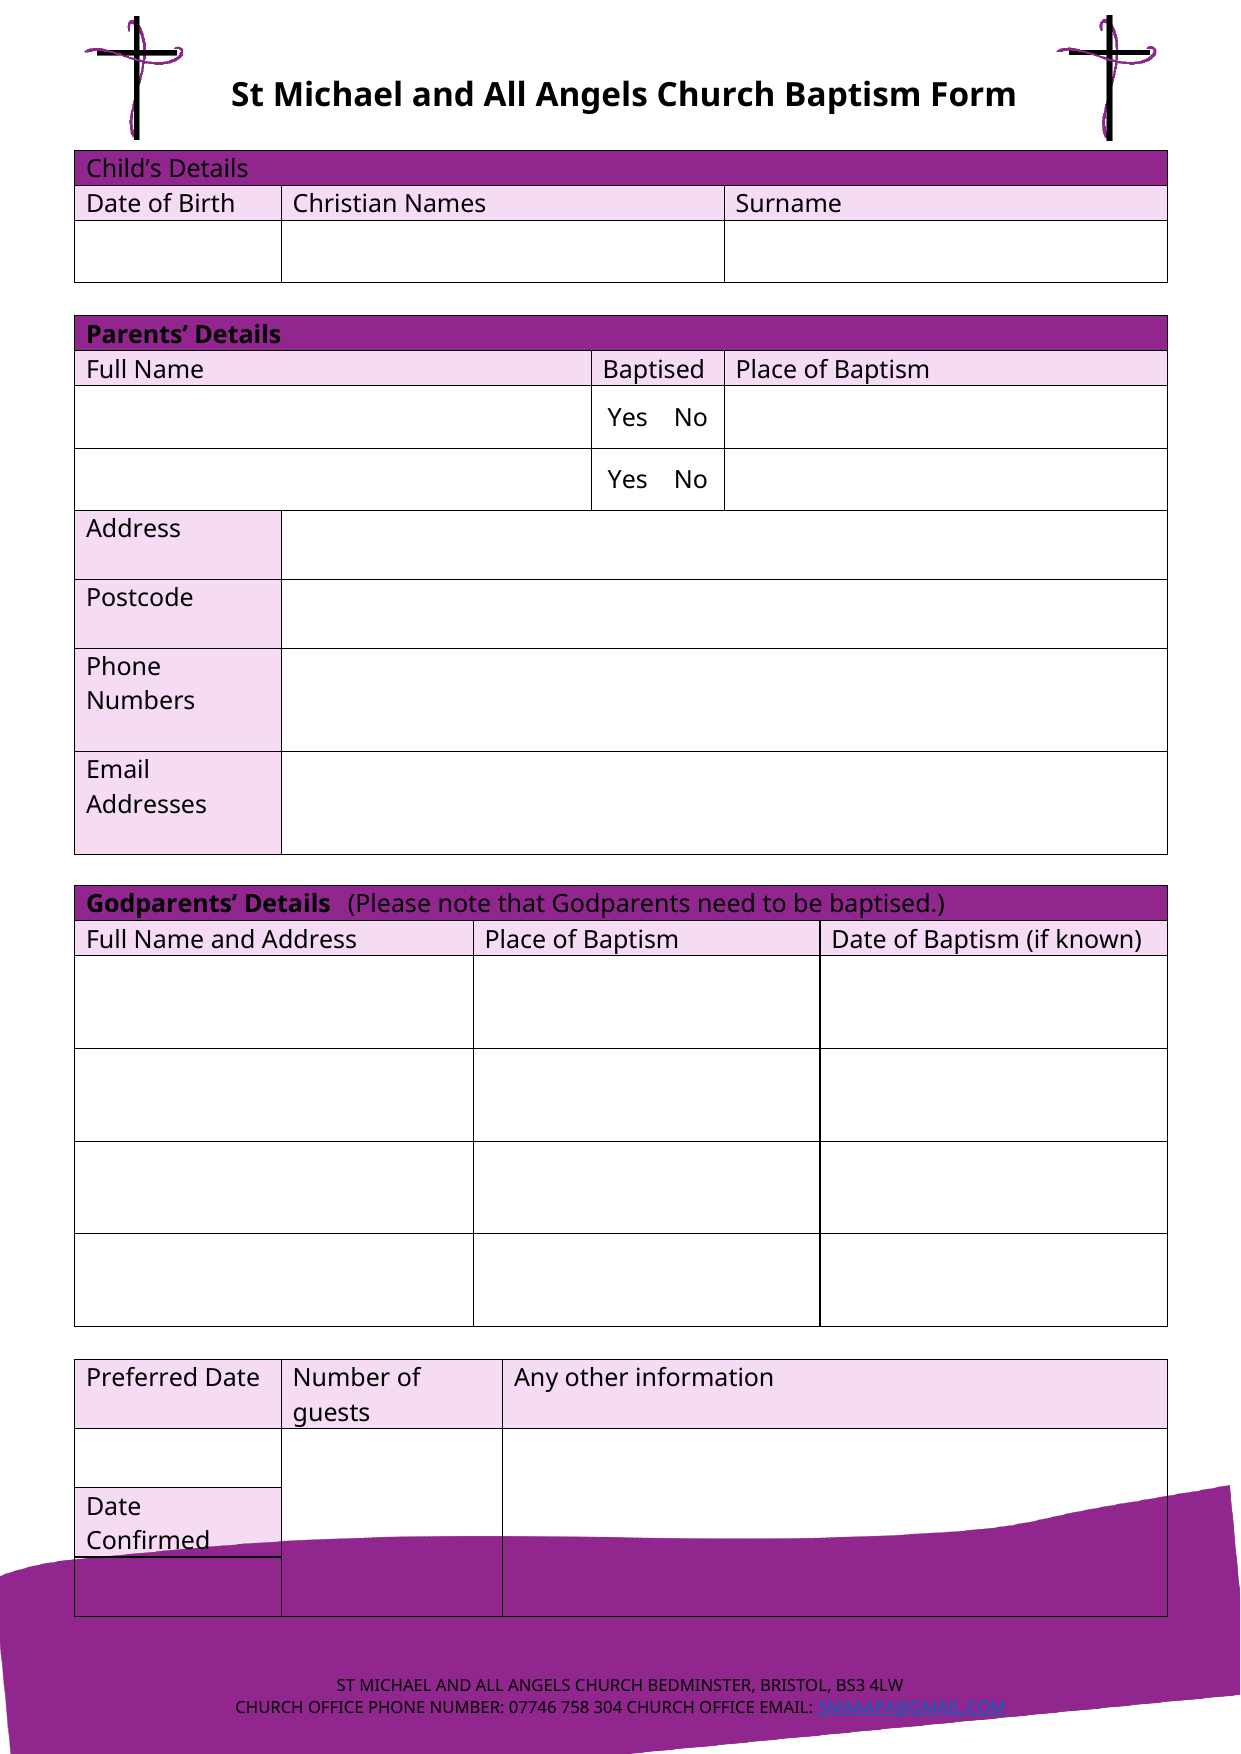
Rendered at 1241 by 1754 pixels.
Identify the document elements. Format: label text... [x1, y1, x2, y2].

table_cell [474, 1142, 819, 1233]
table_cell [725, 449, 1167, 509]
table_cell Christian Names [282, 186, 724, 220]
table_cell Date of Baptism (if known) [821, 921, 1167, 955]
table_cell [75, 956, 473, 1048]
table_cell [474, 1234, 819, 1326]
table_cell [821, 1049, 1167, 1141]
table_cell [821, 1142, 1167, 1233]
table_cell Baptised [592, 351, 724, 385]
table_cell [75, 386, 591, 447]
table_cell [474, 956, 819, 1048]
table_cell [282, 752, 1167, 854]
table_cell [821, 1234, 1167, 1326]
table_header Parents’ Details [75, 316, 1167, 350]
table_header Child’s Details [75, 151, 1167, 185]
table_cell Yes No [592, 386, 724, 447]
table_cell Full Name [75, 351, 591, 385]
table_cell Place of Baptism [725, 351, 1167, 385]
table_cell [75, 221, 281, 282]
table_cell [75, 449, 591, 509]
table_cell Date of Birth [75, 186, 281, 220]
table_cell [474, 1049, 819, 1141]
table_cell Phone Numbers [75, 649, 281, 751]
table_cell [282, 1429, 502, 1541]
table_cell Postcode [75, 580, 281, 648]
table_cell [282, 511, 1167, 579]
table_header Number of guests [282, 1360, 502, 1428]
table_header Preferred Date [75, 1360, 281, 1428]
table_cell [75, 1429, 281, 1487]
table_cell [725, 386, 1167, 447]
table_cell Full Name and Address [75, 921, 473, 955]
table_cell [282, 221, 724, 282]
table_cell [821, 956, 1167, 1048]
table_cell [282, 649, 1167, 751]
table_cell [282, 580, 1167, 648]
table_cell Surname [725, 186, 1167, 220]
table_cell Email Addresses [75, 752, 281, 854]
table_cell Place of Baptism [474, 921, 819, 955]
table_cell [75, 1049, 473, 1141]
table_cell [503, 1429, 1167, 1538]
table_header Godparents’ Details (Please note that Godparents need to be baptised.) [75, 886, 1167, 920]
table_cell Yes No [592, 449, 724, 509]
table_cell Date Confirmed [75, 1488, 281, 1556]
table_cell [725, 221, 1167, 282]
table_cell [75, 1234, 473, 1326]
table_header Any other information [503, 1360, 1167, 1428]
table_cell Address [75, 511, 281, 579]
table_cell [75, 1142, 473, 1233]
